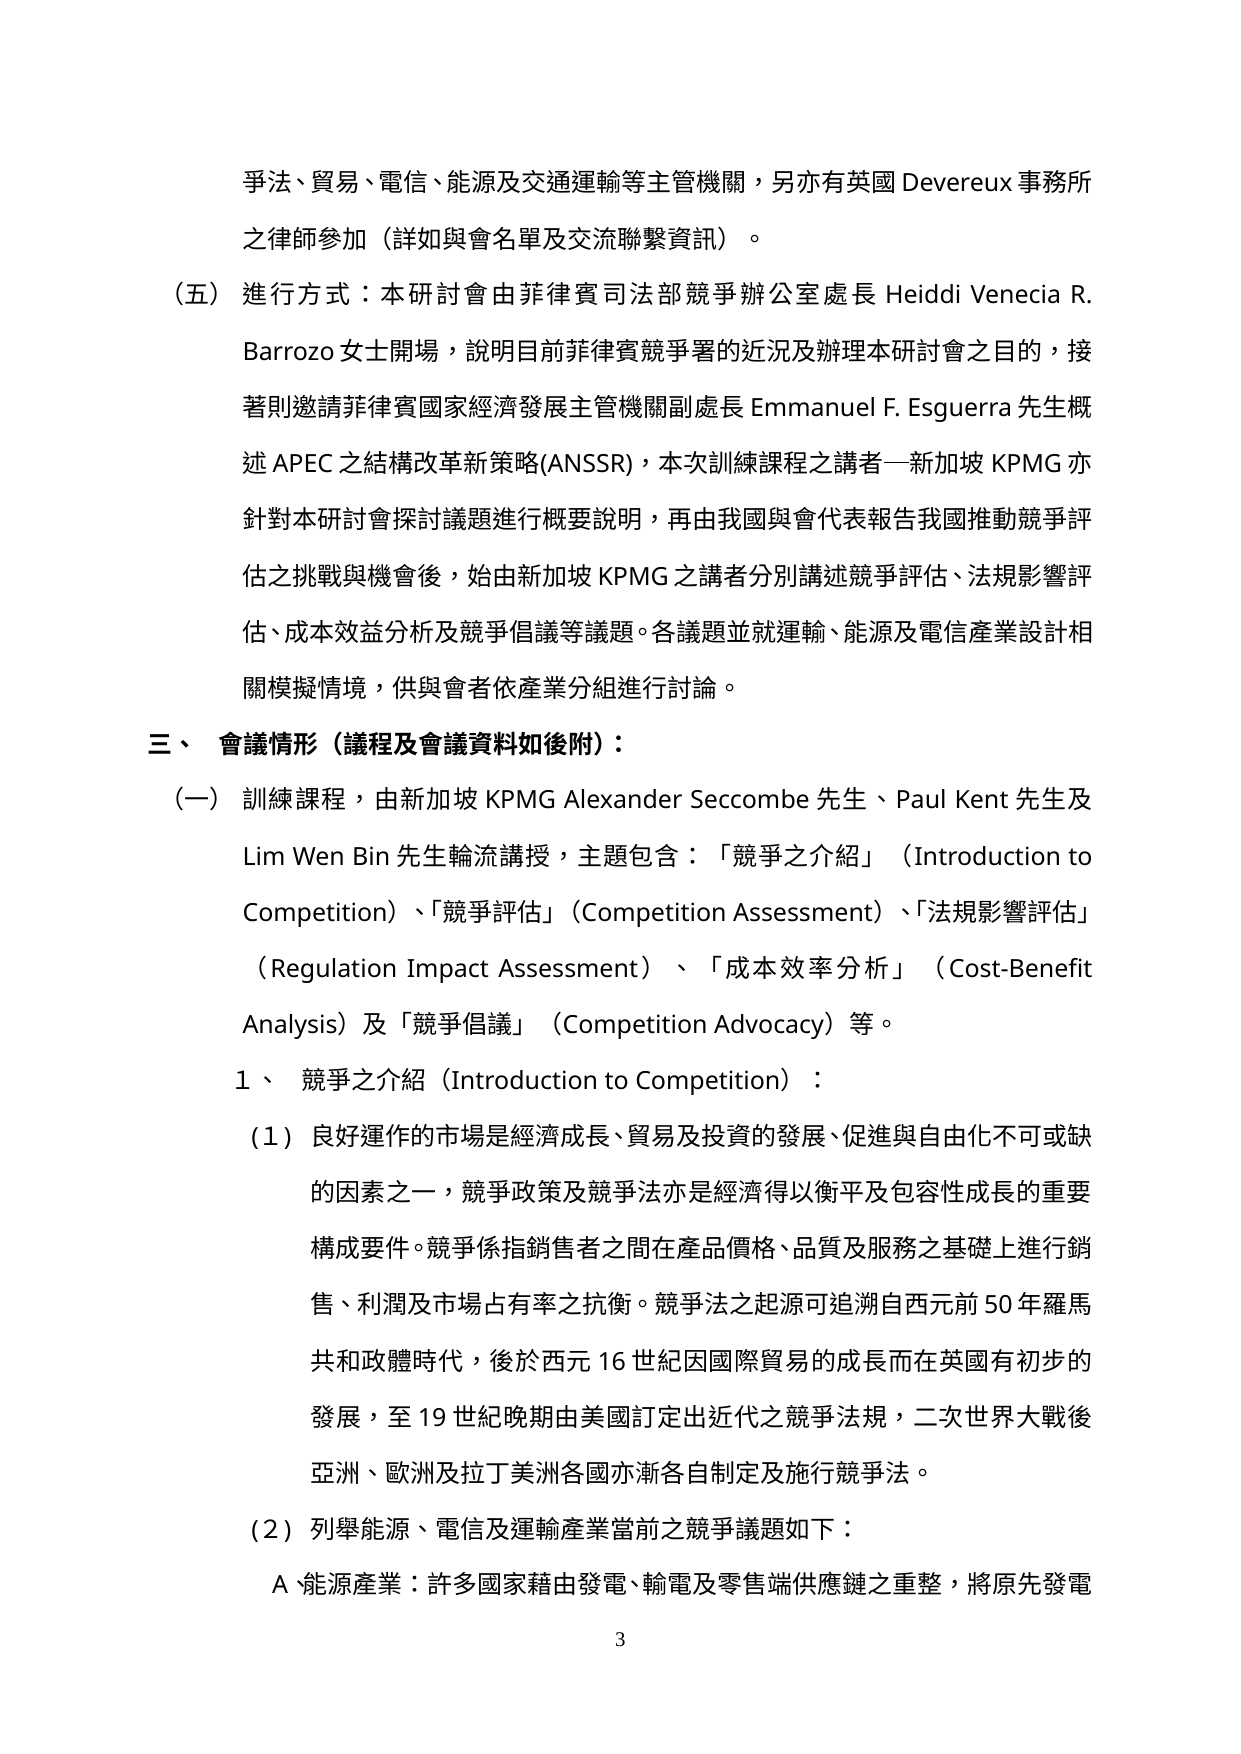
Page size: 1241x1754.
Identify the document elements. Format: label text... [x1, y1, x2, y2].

list 良好運作的市場是經濟成長、貿易及投資的發展、促進與自由化不可或缺的因素之一，競爭政策及競爭法亦是經濟得以衡平及包容性成長的重要構成要件。競爭係指銷售者之間在產品價格、品質及服務之基礎上進行銷售、利潤及市場占有率之抗衡。競爭法之起源可追溯自西元前50年羅馬共和政體時代，後於西元16世紀因國際貿易的成長而在英國有初步的發展，至19世紀晚期由美國訂定出近代之競爭法規，二次世界大戰後亞洲、歐洲及拉丁美洲各國亦漸各自制定及施行競爭法。 [251, 1115, 1092, 1490]
list 訓練課程，由新加坡KPMG Alexander Seccombe先生、Paul Kent先生及Lim Wen Bin先生輪流講授，主題包含：「競爭之介紹」（Introduction to Competition）、「競爭評估」（Competition Assessment）、「法規影響評估」（Regulation Impact Assessment）、「成本效率分析」（Cost-Benefit Analysis）及「競爭倡議」（Competition Advocacy）等。 [159, 779, 1092, 1042]
text A、能源產業：許多國家藉由發電、輸電及零售端供應鏈之重整，將原先發電、輸電及零售垂直整合為一體之供應鏈，經由產業改革及民營化之方式逐步分離，讓發電及電力零售市場漸趨向自由化競爭。 [265, 1564, 1092, 1602]
list 列舉能源、電信及運輸產業當前之競爭議題如下： [251, 1508, 1092, 1546]
list 競爭之介紹（Introduction to Competition）： [230, 1060, 1092, 1097]
list 爭法、貿易、電信、能源及交通運輸等主管機關，另亦有英國Devereux事務所之律師參加（詳如與會名單及交流聯繫資訊）。 [159, 162, 1092, 256]
list 會議情形（議程及會議資料如後附）： [148, 723, 1092, 761]
list 進行方式：本研討會由菲律賓司法部競爭辦公室處長Heiddi Venecia R. Barrozo女士開場，說明目前菲律賓競爭署的近況及辦理本研討會之目的，接著則邀請菲律賓國家經濟發展主管機關副處長Emmanuel F. Esguerra先生概述APEC之結構改革新策略(ANSSR)，本次訓練課程之講者─新加坡KPMG亦針對本研討會探討議題進行概要說明，再由我國與會代表報告我國推動競爭評估之挑戰與機會後，始由新加坡KPMG之講者分別講述競爭評估、法規影響評估、成本效益分析及競爭倡議等議題。各議題並就運輸、能源及電信產業設計相關模擬情境，供與會者依產業分組進行討論。 [159, 274, 1092, 705]
